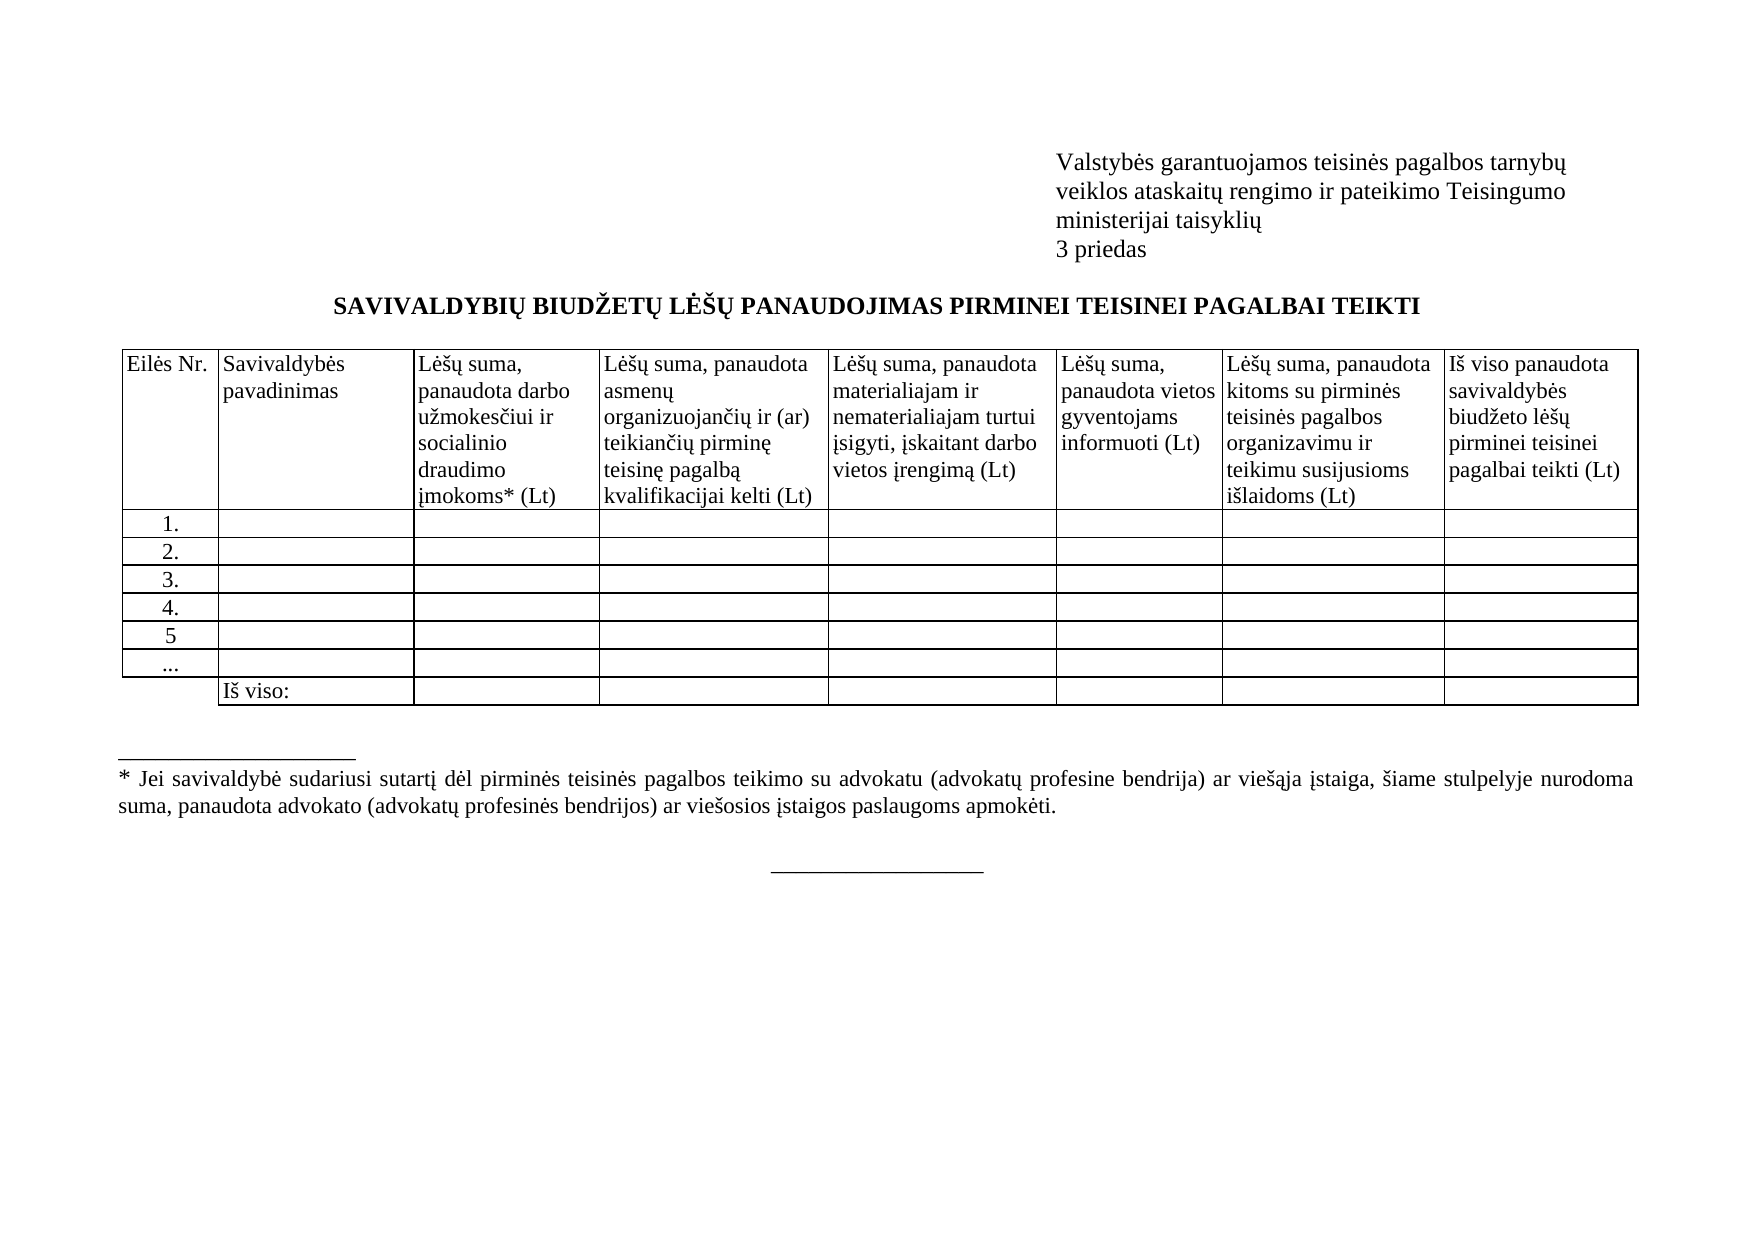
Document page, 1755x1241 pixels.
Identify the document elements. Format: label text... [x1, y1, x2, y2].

table_cell 2. [123, 538, 218, 564]
table_cell [219, 622, 413, 648]
table_cell [600, 622, 828, 648]
table_cell ... [123, 650, 218, 676]
table_cell 1. [123, 510, 218, 536]
table_cell 5 [123, 622, 218, 648]
table_cell [1445, 622, 1637, 648]
table_cell [415, 650, 599, 676]
table_cell [1223, 510, 1444, 536]
table_header Lėšų suma, panaudota kitoms su pirminės teisinės pagalbos organizavimu ir teikimu susijusioms išlaidoms (Lt) [1223, 350, 1444, 508]
text _________________ [118, 847, 1636, 876]
text veiklos ataskaitų rengimo ir pateikimo Teisingumo [1056, 176, 1636, 205]
table_cell [829, 594, 1056, 620]
table_cell [829, 678, 1056, 704]
table_cell [829, 622, 1056, 648]
text 3 priedas [1056, 234, 1636, 262]
table_cell [415, 622, 599, 648]
table_cell [1057, 622, 1222, 648]
table_cell [1057, 510, 1222, 536]
text SAVIVALDYBIŲ BIUDŽETŲ LĖŠŲ PANAUDOJIMAS PIRMINEI TEISINEI PAGALBAI TEIKTI [118, 291, 1636, 320]
table_cell [600, 538, 828, 564]
table_cell [219, 566, 413, 592]
table_cell [600, 566, 828, 592]
table_cell [1057, 678, 1222, 704]
table_cell [415, 594, 599, 620]
table_cell [829, 538, 1056, 564]
table_cell [1057, 538, 1222, 564]
table_cell [1057, 594, 1222, 620]
table_cell [1223, 538, 1444, 564]
table_cell [1223, 678, 1444, 704]
table_cell [600, 678, 828, 704]
table_cell [219, 538, 413, 564]
table_header Lėšų suma, panaudota darbo užmokesčiui ir socialinio draudimo įmokoms* (Lt) [415, 350, 599, 508]
table_cell [1223, 650, 1444, 676]
table_header Eilės Nr. [123, 350, 218, 508]
table_header Savivaldybės pavadinimas [219, 350, 413, 508]
table_cell [1223, 594, 1444, 620]
table_cell [829, 650, 1056, 676]
table_header Lėšų suma, panaudota vietos gyventojams informuoti (Lt) [1057, 350, 1222, 508]
table_cell [415, 566, 599, 592]
table_cell 3. [123, 566, 218, 592]
table_cell [415, 510, 599, 536]
table_header Lėšų suma, panaudota asmenų organizuojančių ir (ar) teikiančių pirminę teisinę pagalbą kvalifikacijai kelti (Lt) [600, 350, 828, 508]
table_cell [219, 510, 413, 536]
table_header Lėšų suma, panaudota materialiajam ir nematerialiajam turtui įsigyti, įskaitant darbo vietos įrengimą (Lt) [829, 350, 1056, 508]
table_cell [1445, 594, 1637, 620]
table_cell [1445, 510, 1637, 536]
table_cell [600, 594, 828, 620]
table_cell [1057, 650, 1222, 676]
text ministerijai taisyklių [1056, 205, 1636, 234]
table_cell 4. [123, 594, 218, 620]
table_cell [829, 510, 1056, 536]
table_cell [1223, 622, 1444, 648]
table_cell [219, 594, 413, 620]
table_cell [1057, 566, 1222, 592]
table_cell Iš viso: [219, 678, 413, 704]
text ___________________ [118, 734, 1636, 763]
table_cell [600, 510, 828, 536]
table_cell [1445, 678, 1637, 704]
table_cell [1445, 566, 1637, 592]
table_cell [600, 650, 828, 676]
table_cell [415, 678, 599, 704]
table_cell [219, 650, 413, 676]
text * Jei savivaldybė sudariusi sutartį dėl pirminės teisinės pagalbos teikimo su advokatu (advokatų profesine bendrija) ar viešąja įstaiga, šiame stulpelyje nurodoma suma, panaudota advokato (advokatų profesinės bendrijos) ar viešosios įstaigos paslaugoms apmokėti. [118, 763, 1636, 818]
text Valstybės garantuojamos teisinės pagalbos tarnybų [1056, 147, 1636, 176]
table_cell [1445, 650, 1637, 676]
table_cell [829, 566, 1056, 592]
table_cell [1445, 538, 1637, 564]
table_header Iš viso panaudota savivaldybės biudžeto lėšų pirminei teisinei pagalbai teikti (Lt) [1445, 350, 1637, 508]
table_cell [122, 678, 218, 704]
table_cell [415, 538, 599, 564]
table_cell [1223, 566, 1444, 592]
